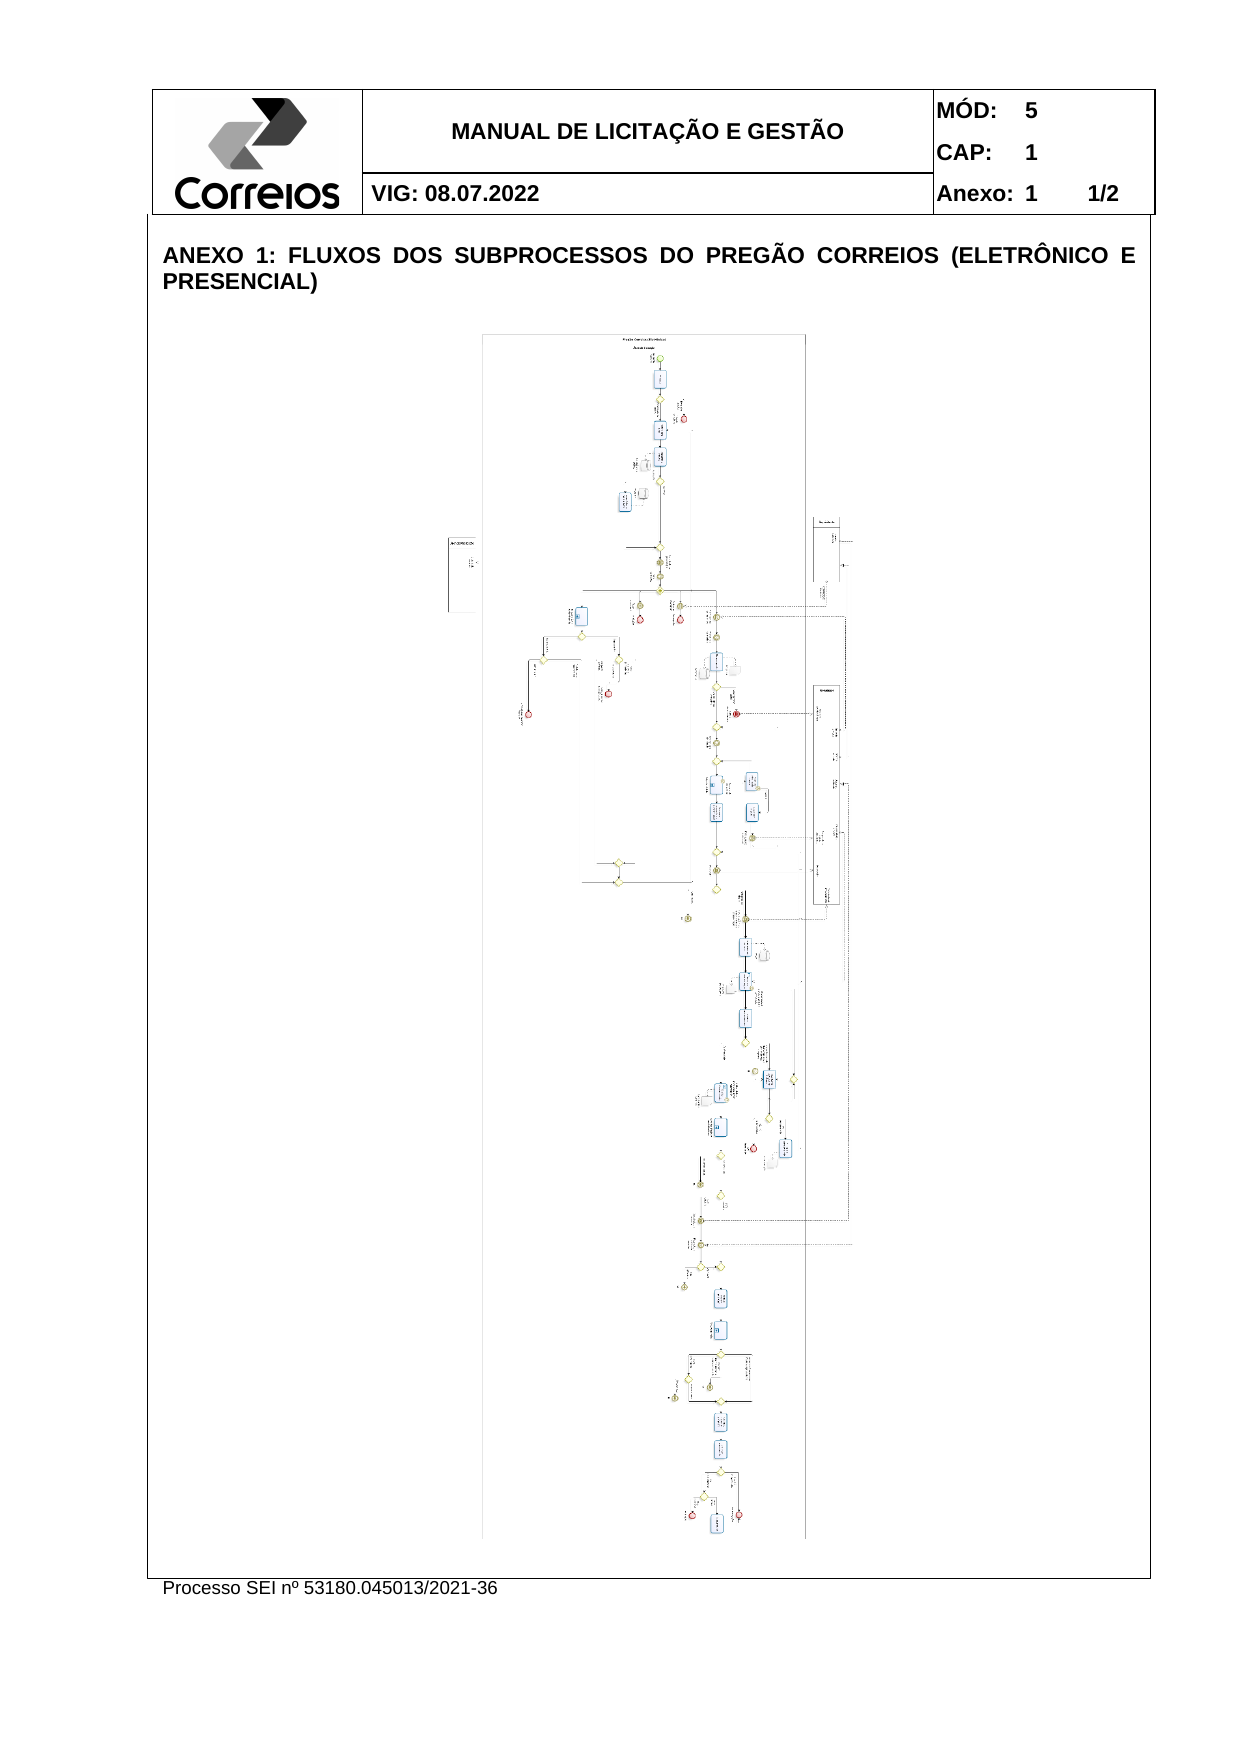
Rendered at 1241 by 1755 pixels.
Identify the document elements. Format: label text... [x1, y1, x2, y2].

text ANEXO 1: FLUXOS DOS SUBPROCESSOS DO PREGÃO CORREIOS (ELETRÔNICO E PRESENCIAL) [162, 242, 1137, 294]
